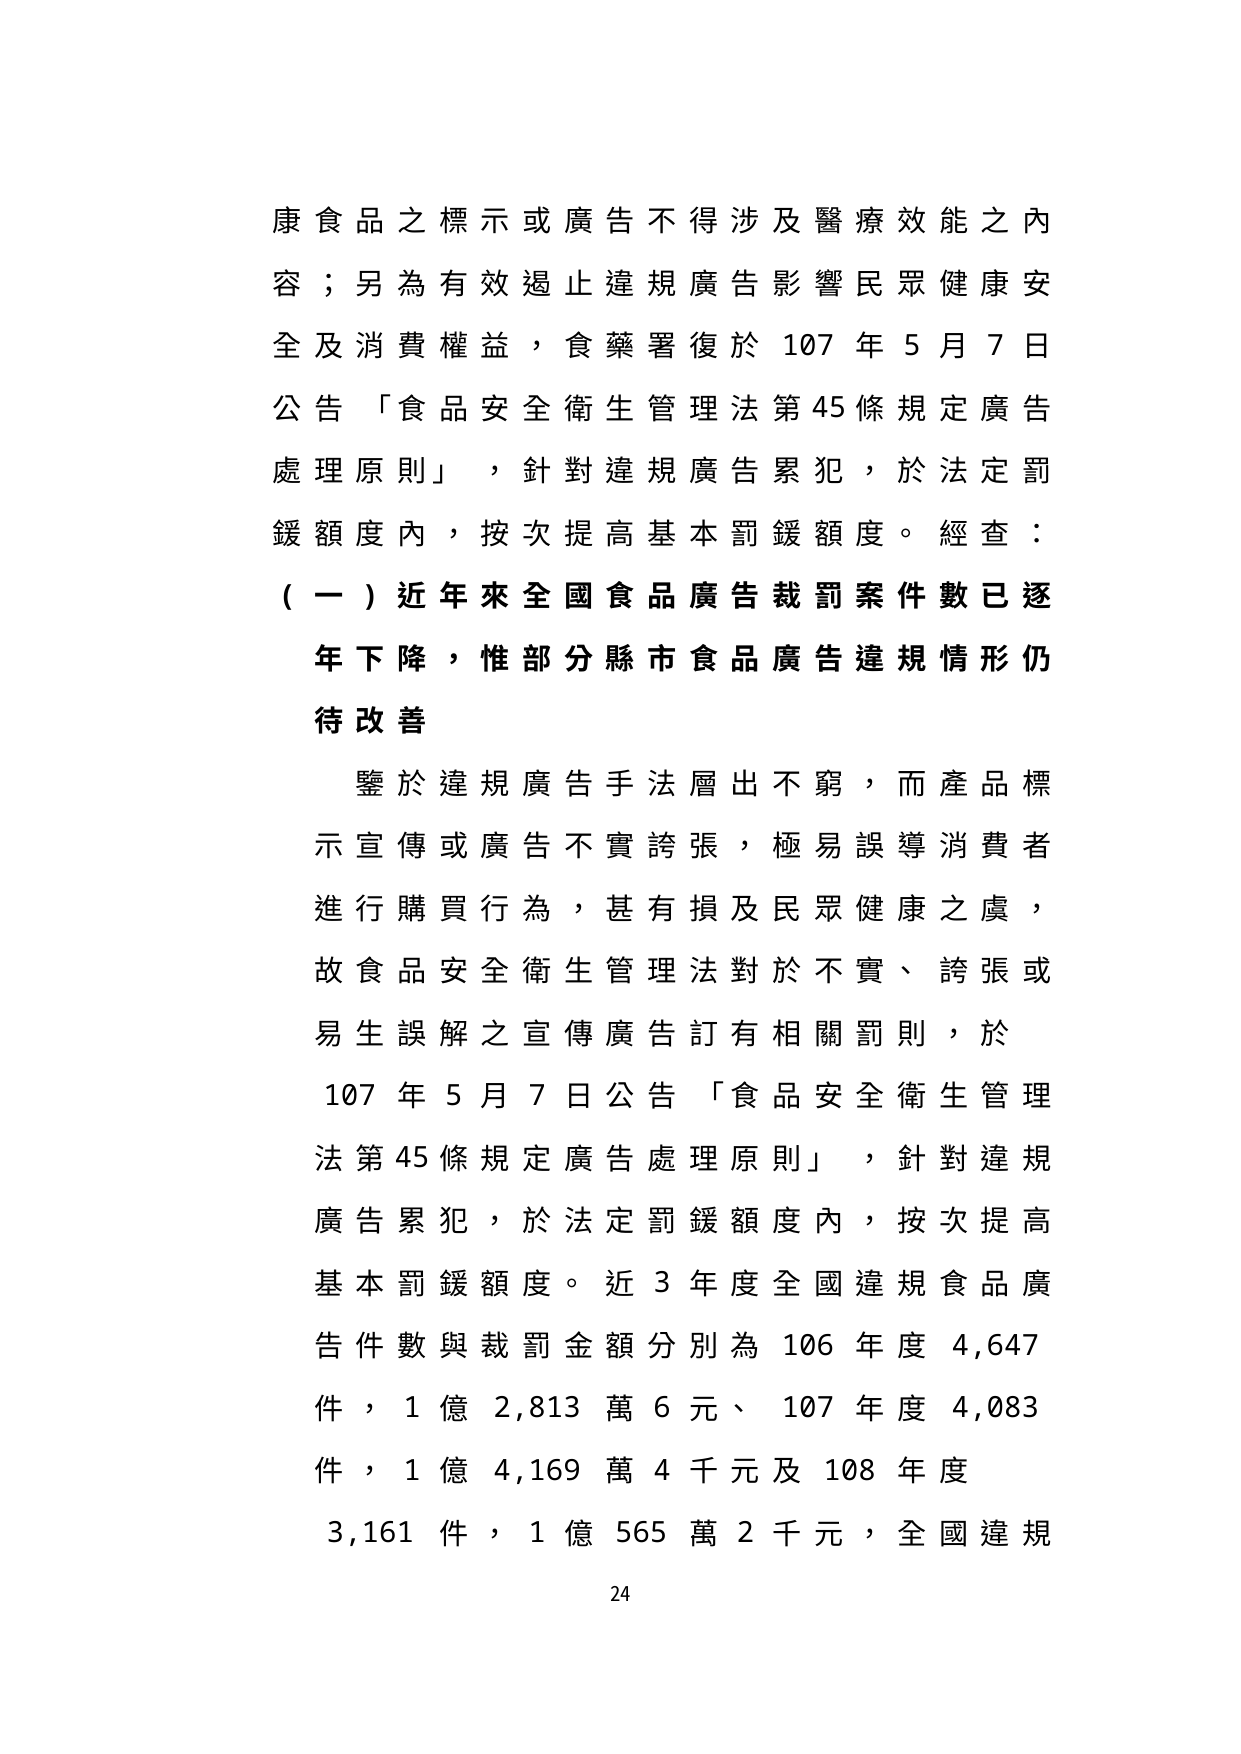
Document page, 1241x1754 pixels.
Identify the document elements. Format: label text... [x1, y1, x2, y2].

text 鑒於違規廣告手法層出不窮，而產品標示宣傳或廣告不實誇張，極易誤導消費者進行購買行為，甚有損及民眾健康之虞，故食品安全衛生管理法對於不實、誇張或易生誤解之宣傳廣告訂有相關罰則，於107年5月7日公告「食品安全衛生管理法第45條規定廣告處理原則」，針對違規廣告累犯，於法定罰鍰額度內，按次提高基本罰鍰額度。近3年度全國違規食品廣告件數與裁罰金額分別為106年度4,647件，1億2,813萬6元、107年度4,083件，1億4,169萬4千元及108年度3,161件，1億565萬2千元，全國違規 [271, 740, 1058, 1552]
text (一)近年來全國食品廣告裁罰案件數已逐年下降，惟部分縣市食品廣告違規情形仍待改善 [242, 552, 1058, 740]
text 依健康食品管理法第14條規定，健康食品之標示或廣告不得有虛偽不實、誇張之內容，其宣稱之保健效能不得超過許可範圍，且健康食品之標示或廣告不得涉及醫療效能之內容；另為有效遏止違規廣告影響民眾健康安全及消費權益，食藥署復於107年5月7日公告「食品安全衛生管理法第45條規定廣告處理原則」，針對違規廣告累犯，於法定罰鍰額度內，按次提高基本罰鍰額度。經查： [242, 177, 1058, 552]
